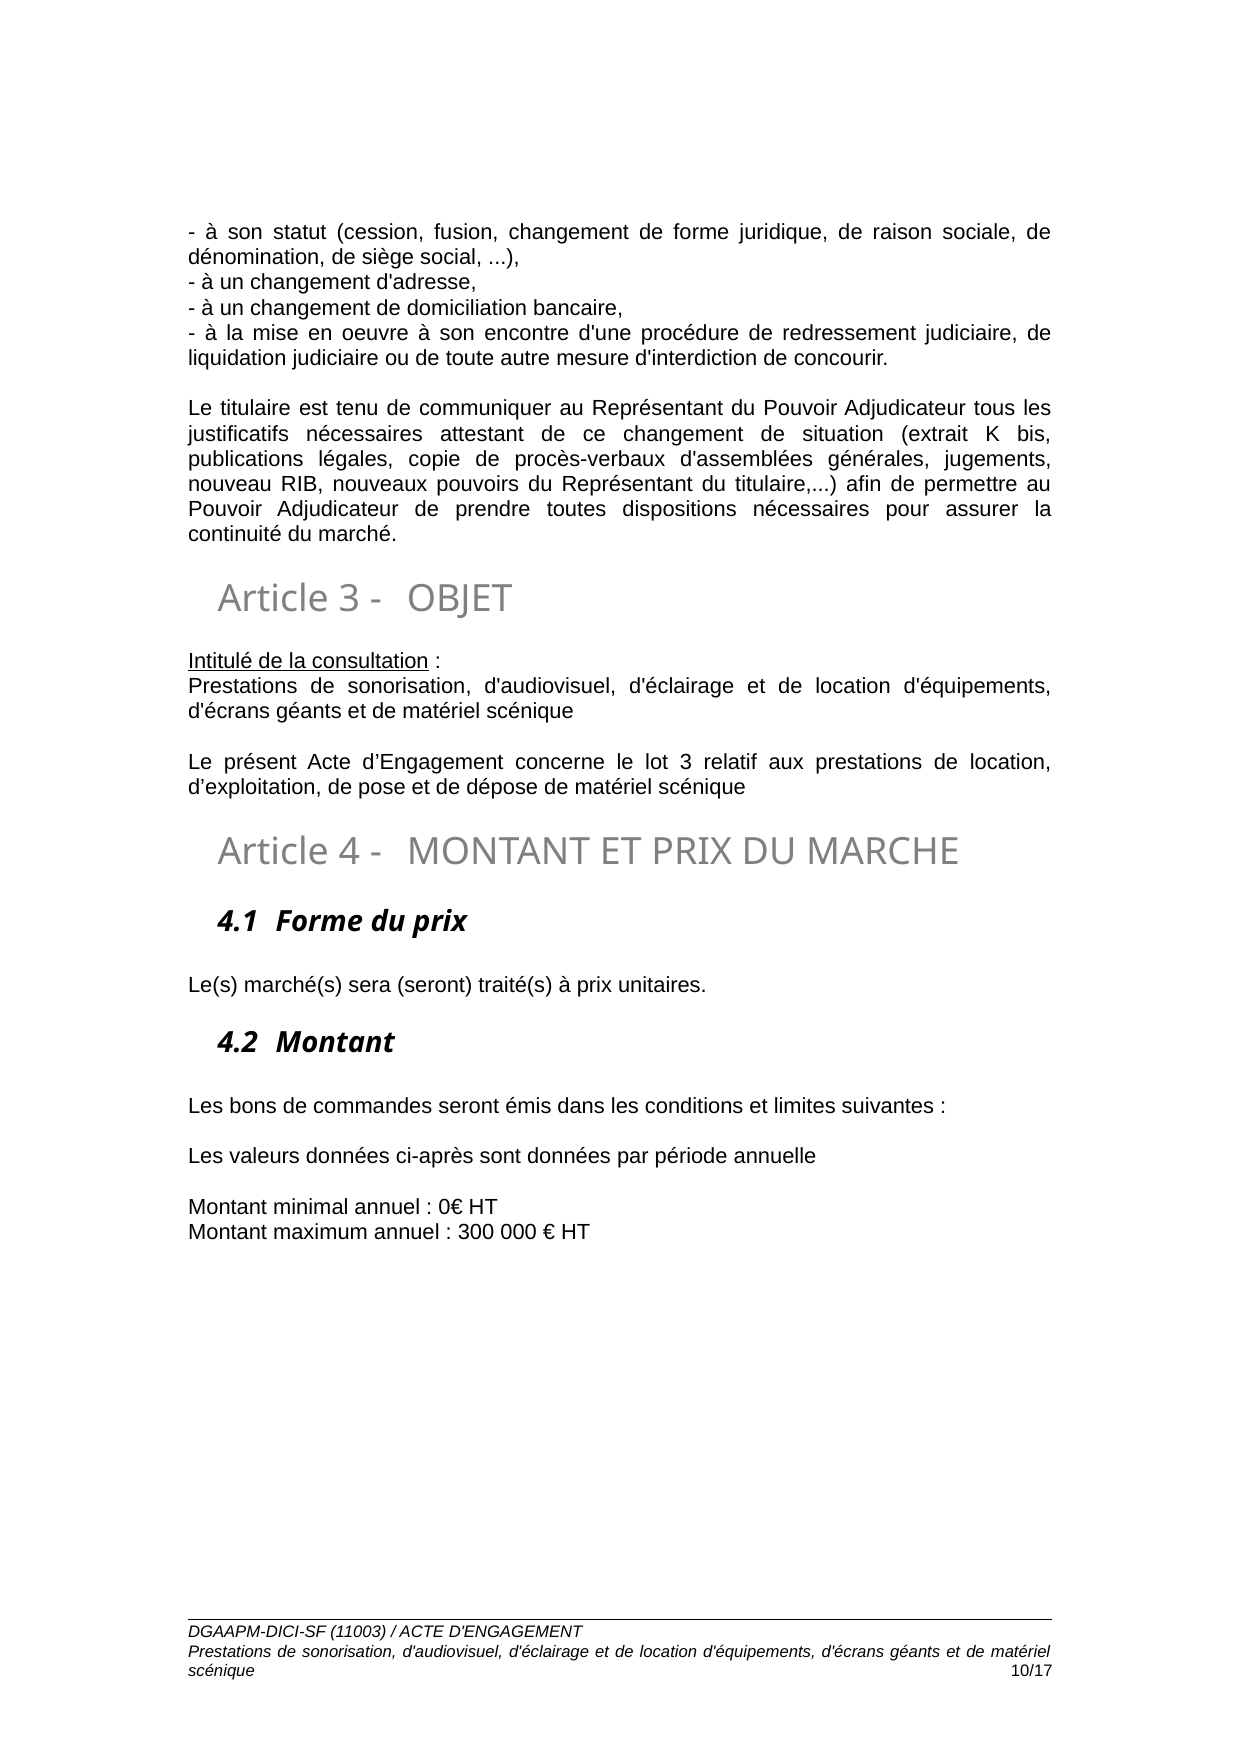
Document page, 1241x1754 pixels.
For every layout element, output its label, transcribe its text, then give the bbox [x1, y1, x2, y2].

text - à la mise en oeuvre à son encontre d'une procédure de redressement judiciaire, de liquidation judiciaire ou de toute autre mesure d'interdiction de concourir. [188, 319, 1052, 370]
subtitle MONTANT ET PRIX DU MARCHE [188, 824, 1052, 875]
subtitle Montant [188, 1022, 1052, 1061]
text Montant maximum annuel : 300 000 € HT [188, 1219, 1052, 1244]
text - à un changement de domiciliation bancaire, [188, 294, 1052, 319]
text Prestations de sonorisation, d'audiovisuel, d'éclairage et de location d'équipements, d'écrans géants et de matériel scénique [188, 673, 1052, 723]
text Intitulé de la consultation : [188, 648, 1052, 673]
subtitle Forme du prix [188, 900, 1052, 940]
text Le présent Acte d’Engagement concerne le lot 3 relatif aux prestations de location, d’exploitation, de pose et de dépose de matériel scénique [188, 749, 1052, 799]
subtitle OBJET [188, 572, 1052, 623]
text - à son statut (cession, fusion, changement de forme juridique, de raison sociale, de dénomination, de siège social, ...), [188, 219, 1052, 269]
text Le titulaire est tenu de communiquer au Représentant du Pouvoir Adjudicateur tous les justificatifs nécessaires attestant de ce changement de situation (extrait K bis, publications légales, copie de procès-verbaux d'assemblées générales, jugements, nouveau RIB, nouveaux pouvoirs du Représentant du titulaire,...) afin de permettre au Pouvoir Adjudicateur de prendre toutes dispositions nécessaires pour assurer la continuité du marché. [188, 395, 1052, 546]
text Les valeurs données ci-après sont données par période annuelle [188, 1143, 1052, 1168]
text Le(s) marché(s) sera (seront) traité(s) à prix unitaires. [188, 972, 1052, 997]
text - à un changement d'adresse, [188, 269, 1052, 294]
text Montant minimal annuel : 0€ HT [188, 1194, 1052, 1219]
text Les bons de commandes seront émis dans les conditions et limites suivantes : [188, 1093, 1052, 1118]
